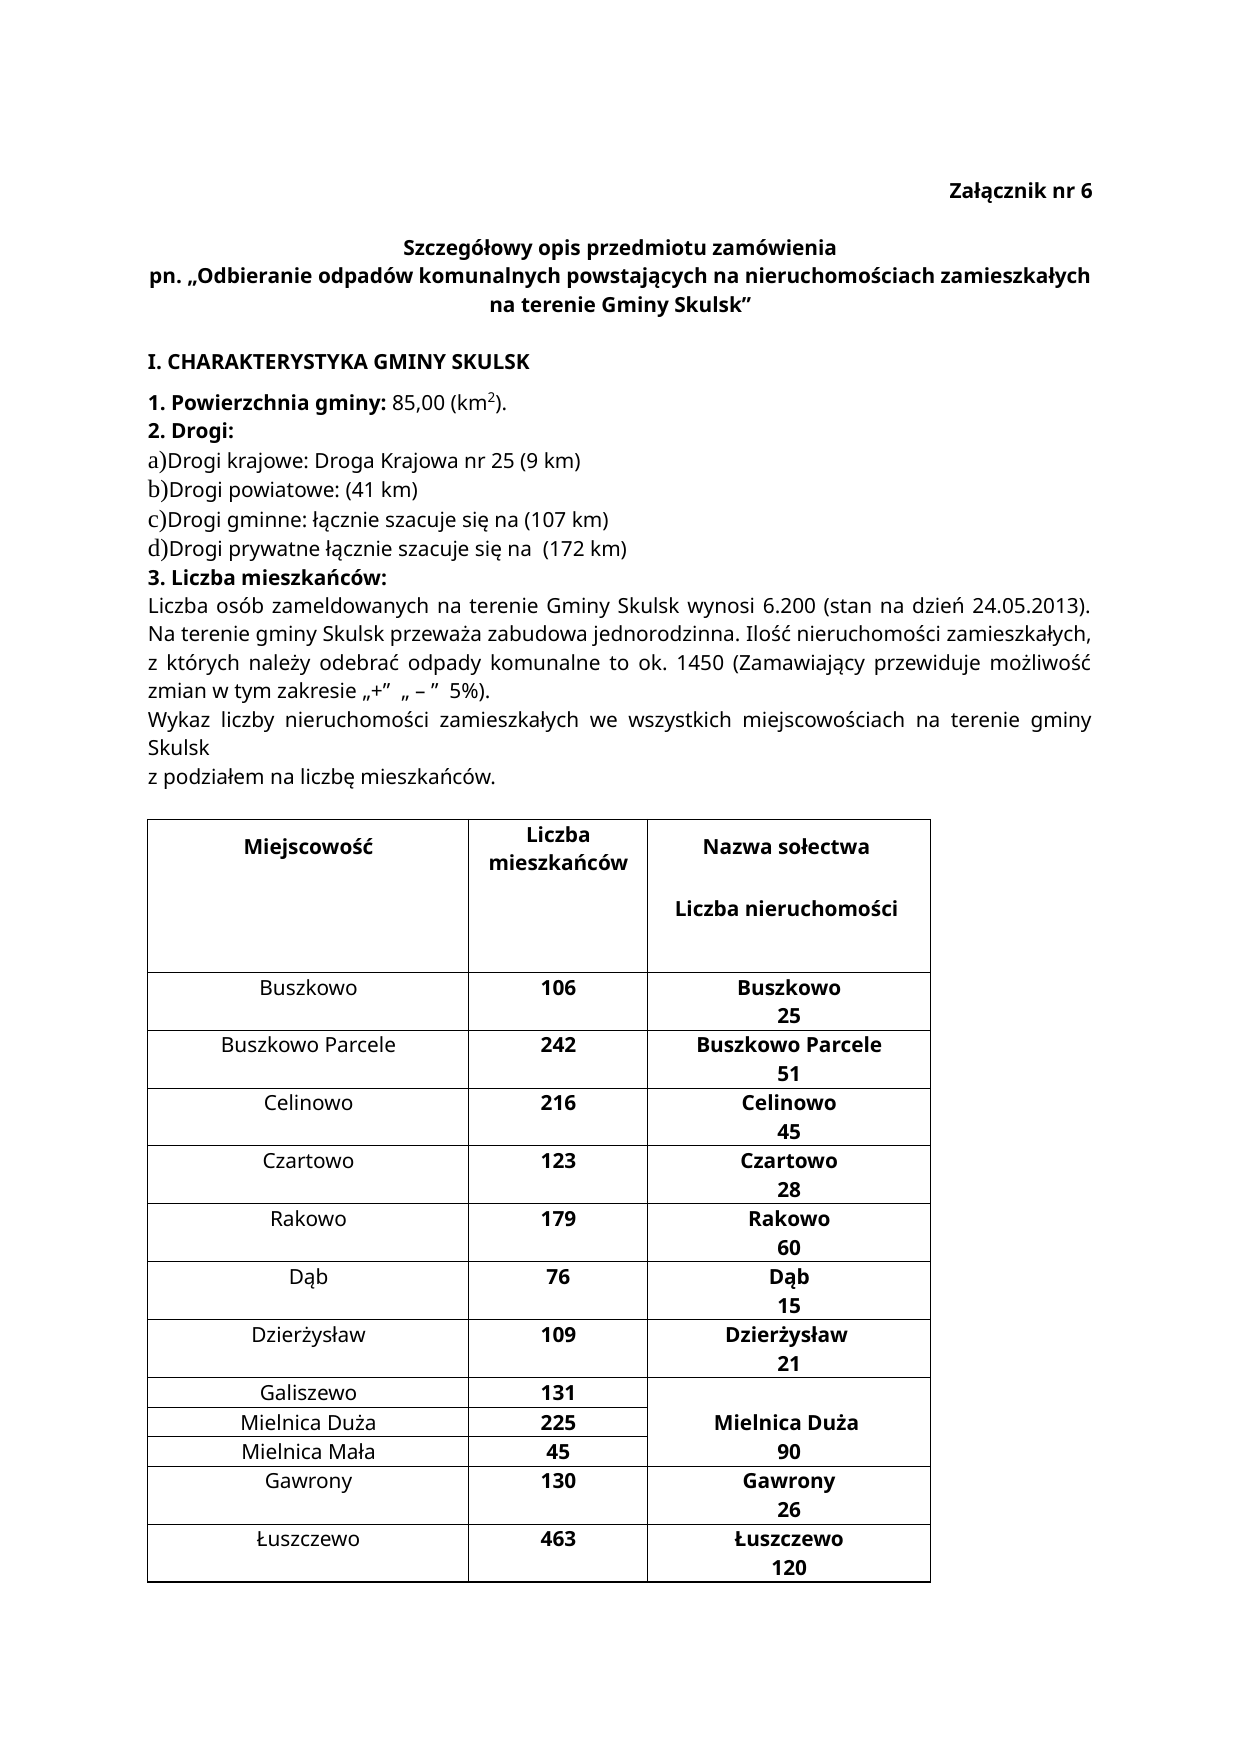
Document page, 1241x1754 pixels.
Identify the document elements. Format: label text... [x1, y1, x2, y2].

table_header Liczba mieszkańców [469, 820, 647, 972]
text Liczba osób zameldowanych na terenie Gminy Skulsk wynosi 6.200 (stan na dzień 24.05.2013). Na terenie gminy Skulsk przeważa zabudowa jednorodzinna. Ilość nieruchomości zamieszkałych, z których należy odebrać odpady komunalne to ok. 1450 (Zamawiający przewiduje możliwość zmian w tym zakresie „+” „ – ” 5%). [148, 591, 1093, 705]
list Drogi gminne: łącznie szacuje się na (107 km) [148, 504, 1093, 533]
table_cell Gawrony 26 [648, 1467, 930, 1523]
table_cell Dzierżysław 21 [648, 1320, 930, 1377]
table_cell Celinowo 45 [648, 1089, 930, 1145]
table_cell 463 [469, 1525, 647, 1581]
table_cell Dąb 15 [648, 1262, 930, 1319]
text 2. Drogi: [148, 416, 1093, 445]
table_cell Celinowo [148, 1089, 468, 1145]
table_cell 76 [469, 1262, 647, 1319]
table_cell 179 [469, 1204, 647, 1261]
text 1. Powierzchnia gminy: 85,00 (km2). [148, 388, 1093, 416]
list Drogi prywatne łącznie szacuje się na (172 km) [148, 533, 1093, 563]
table_cell Czartowo [148, 1146, 468, 1203]
text Wykaz liczby nieruchomości zamieszkałych we wszystkich miejscowościach na terenie gminy Skulsk z podziałem na liczbę mieszkańców. [148, 705, 1093, 790]
table_cell Łuszczewo 120 [648, 1525, 930, 1581]
table_cell Rakowo 60 [648, 1204, 930, 1261]
table_cell 216 [469, 1089, 647, 1145]
text pn. „Odbieranie odpadów komunalnych powstających na nieruchomościach zamieszkałych na terenie Gminy Skulsk” [148, 262, 1093, 318]
table_cell 109 [469, 1320, 647, 1377]
table_cell Buszkowo Parcele [148, 1031, 468, 1087]
text I. CHARAKTERYSTYKA GMINY SKULSK [148, 347, 1093, 375]
table_cell 130 [469, 1467, 647, 1523]
text Załącznik nr 6 [148, 176, 1093, 205]
text 3. Liczba mieszkańców: [148, 563, 1093, 591]
table_cell Mielnica Mała [148, 1437, 468, 1466]
list Drogi krajowe: Droga Krajowa nr 25 (9 km) [148, 445, 1093, 474]
table_cell Gawrony [148, 1467, 468, 1523]
table_cell 131 [469, 1378, 647, 1407]
table_cell Buszkowo [148, 973, 468, 1029]
table_cell 225 [469, 1408, 647, 1436]
table_cell Buszkowo 25 [648, 973, 930, 1029]
table_cell Czartowo 28 [648, 1146, 930, 1203]
table_cell Mielnica Duża [648, 1407, 930, 1436]
table_cell 123 [469, 1146, 647, 1203]
table_cell 106 [469, 973, 647, 1029]
table_cell 45 [469, 1437, 647, 1466]
table_cell Łuszczewo [148, 1525, 468, 1581]
text Szczegółowy opis przedmiotu zamówienia [148, 233, 1093, 262]
table_cell [648, 1378, 930, 1407]
table_cell 242 [469, 1031, 647, 1087]
table_cell Dzierżysław [148, 1320, 468, 1377]
list Drogi powiatowe: (41 km) [148, 474, 1093, 504]
table_header Nazwa sołectwa Liczba nieruchomości [648, 820, 930, 972]
table_cell Galiszewo [148, 1378, 468, 1407]
table_cell Rakowo [148, 1204, 468, 1261]
table_cell Buszkowo Parcele 51 [648, 1031, 930, 1087]
table_cell Dąb [148, 1262, 468, 1319]
table_cell 90 [648, 1436, 930, 1466]
table_cell Mielnica Duża [148, 1408, 468, 1436]
table_header Miejscowość [148, 820, 468, 972]
